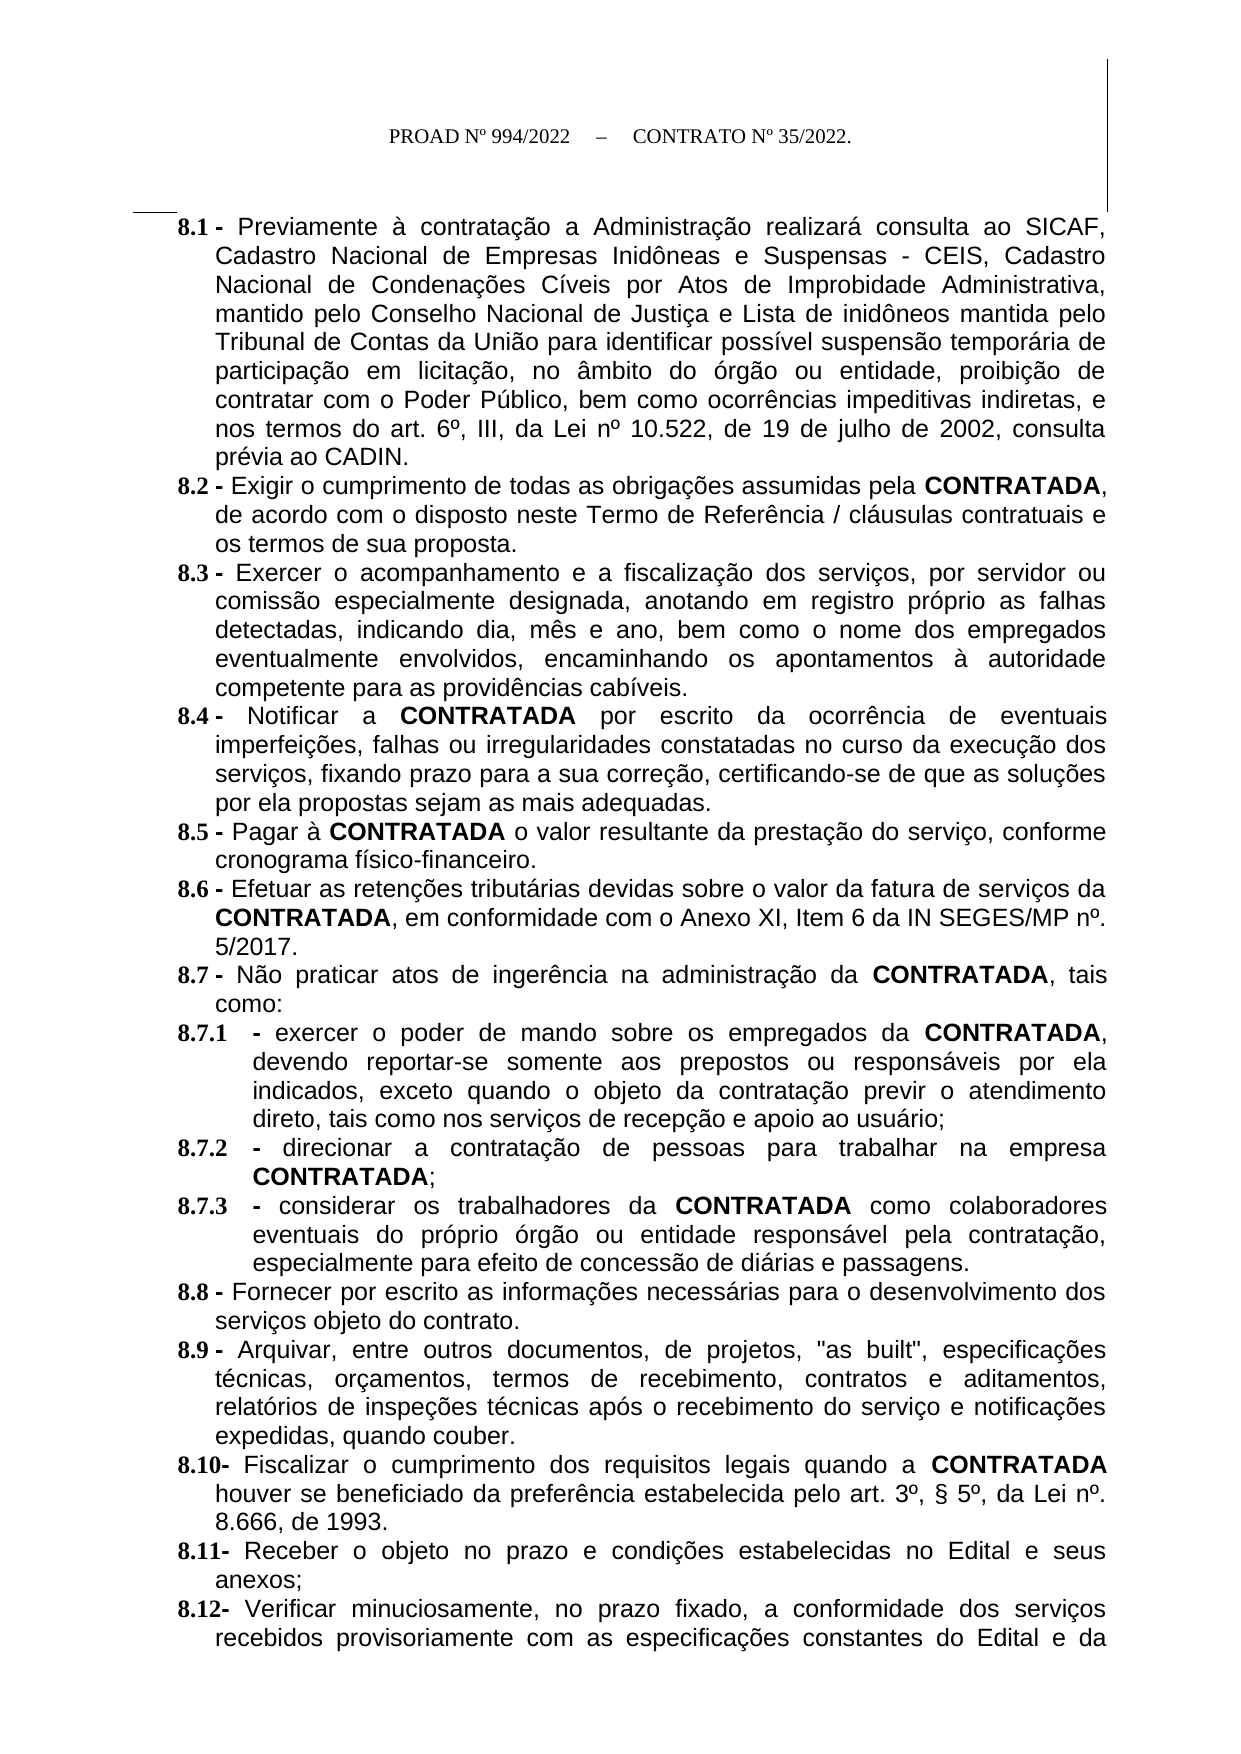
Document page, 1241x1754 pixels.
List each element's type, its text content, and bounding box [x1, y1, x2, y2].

list - Fornecer por escrito as informações necessárias para o desenvolvimento dos serviços objeto do contrato. [177, 1277, 1107, 1335]
list - direcionar a contratação de pessoas para trabalhar na empresa CONTRATADA; [177, 1133, 1107, 1191]
list - Arquivar, entre outros documentos, de projetos, "as built", especificações técnicas, orçamentos, termos de recebimento, contratos e aditamentos, relatórios de inspeções técnicas após o recebimento do serviço e notificações expedidas, quando couber. [177, 1335, 1107, 1450]
list - Não praticar atos de ingerência na administração da CONTRATADA, tais como: [177, 960, 1107, 1018]
list - considerar os trabalhadores da CONTRATADA como colaboradores eventuais do próprio órgão ou entidade responsável pela contratação, especialmente para efeito de concessão de diárias e passagens. [177, 1191, 1107, 1277]
list - Pagar à CONTRATADA o valor resultante da prestação do serviço, conforme cronograma físico-financeiro. [177, 816, 1107, 874]
list - Efetuar as retenções tributárias devidas sobre o valor da fatura de serviços da CONTRATADA, em conformidade com o Anexo XI, Item 6 da IN SEGES/MP nº. 5/2017. [177, 874, 1107, 960]
list - Previamente à contratação a Administração realizará consulta ao SICAF, Cadastro Nacional de Empresas Inidôneas e Suspensas - CEIS, Cadastro Nacional de Condenações Cíveis por Atos de Improbidade Administrativa, mantido pelo Conselho Nacional de Justiça e Lista de inidôneos mantida pelo Tribunal de Contas da União para identificar possível suspensão temporária de participação em licitação, no âmbito do órgão ou entidade, proibição de contratar com o Poder Público, bem como ocorrências impeditivas indiretas, e nos termos do art. 6º, III, da Lei nº 10.522, de 19 de julho de 2002, consulta prévia ao CADIN. [177, 212, 1107, 471]
list - Verificar minuciosamente, no prazo fixado, a conformidade dos serviços recebidos provisoriamente com as especificações constantes do Edital e da [177, 1594, 1107, 1651]
list - Notificar a CONTRATADA por escrito da ocorrência de eventuais imperfeições, falhas ou irregularidades constatadas no curso da execução dos serviços, fixando prazo para a sua correção, certificando-se de que as soluções por ela propostas sejam as mais adequadas. [177, 701, 1107, 816]
list - Exercer o acompanhamento e a fiscalização dos serviços, por servidor ou comissão especialmente designada, anotando em registro próprio as falhas detectadas, indicando dia, mês e ano, bem como o nome dos empregados eventualmente envolvidos, encaminhando os apontamentos à autoridade competente para as providências cabíveis. [177, 557, 1107, 701]
list - Exigir o cumprimento de todas as obrigações assumidas pela CONTRATADA, de acordo com o disposto neste Termo de Referência / cláusulas contratuais e os termos de sua proposta. [177, 471, 1107, 557]
list - Fiscalizar o cumprimento dos requisitos legais quando a CONTRATADA houver se beneficiado da preferência estabelecida pelo art. 3º, § 5º, da Lei nº. 8.666, de 1993. [177, 1450, 1107, 1536]
list - exercer o poder de mando sobre os empregados da CONTRATADA, devendo reportar-se somente aos prepostos ou responsáveis por ela indicados, exceto quando o objeto da contratação previr o atendimento direto, tais como nos serviços de recepção e apoio ao usuário; [177, 1018, 1107, 1133]
list - Receber o objeto no prazo e condições estabelecidas no Edital e seus anexos; [177, 1536, 1107, 1594]
